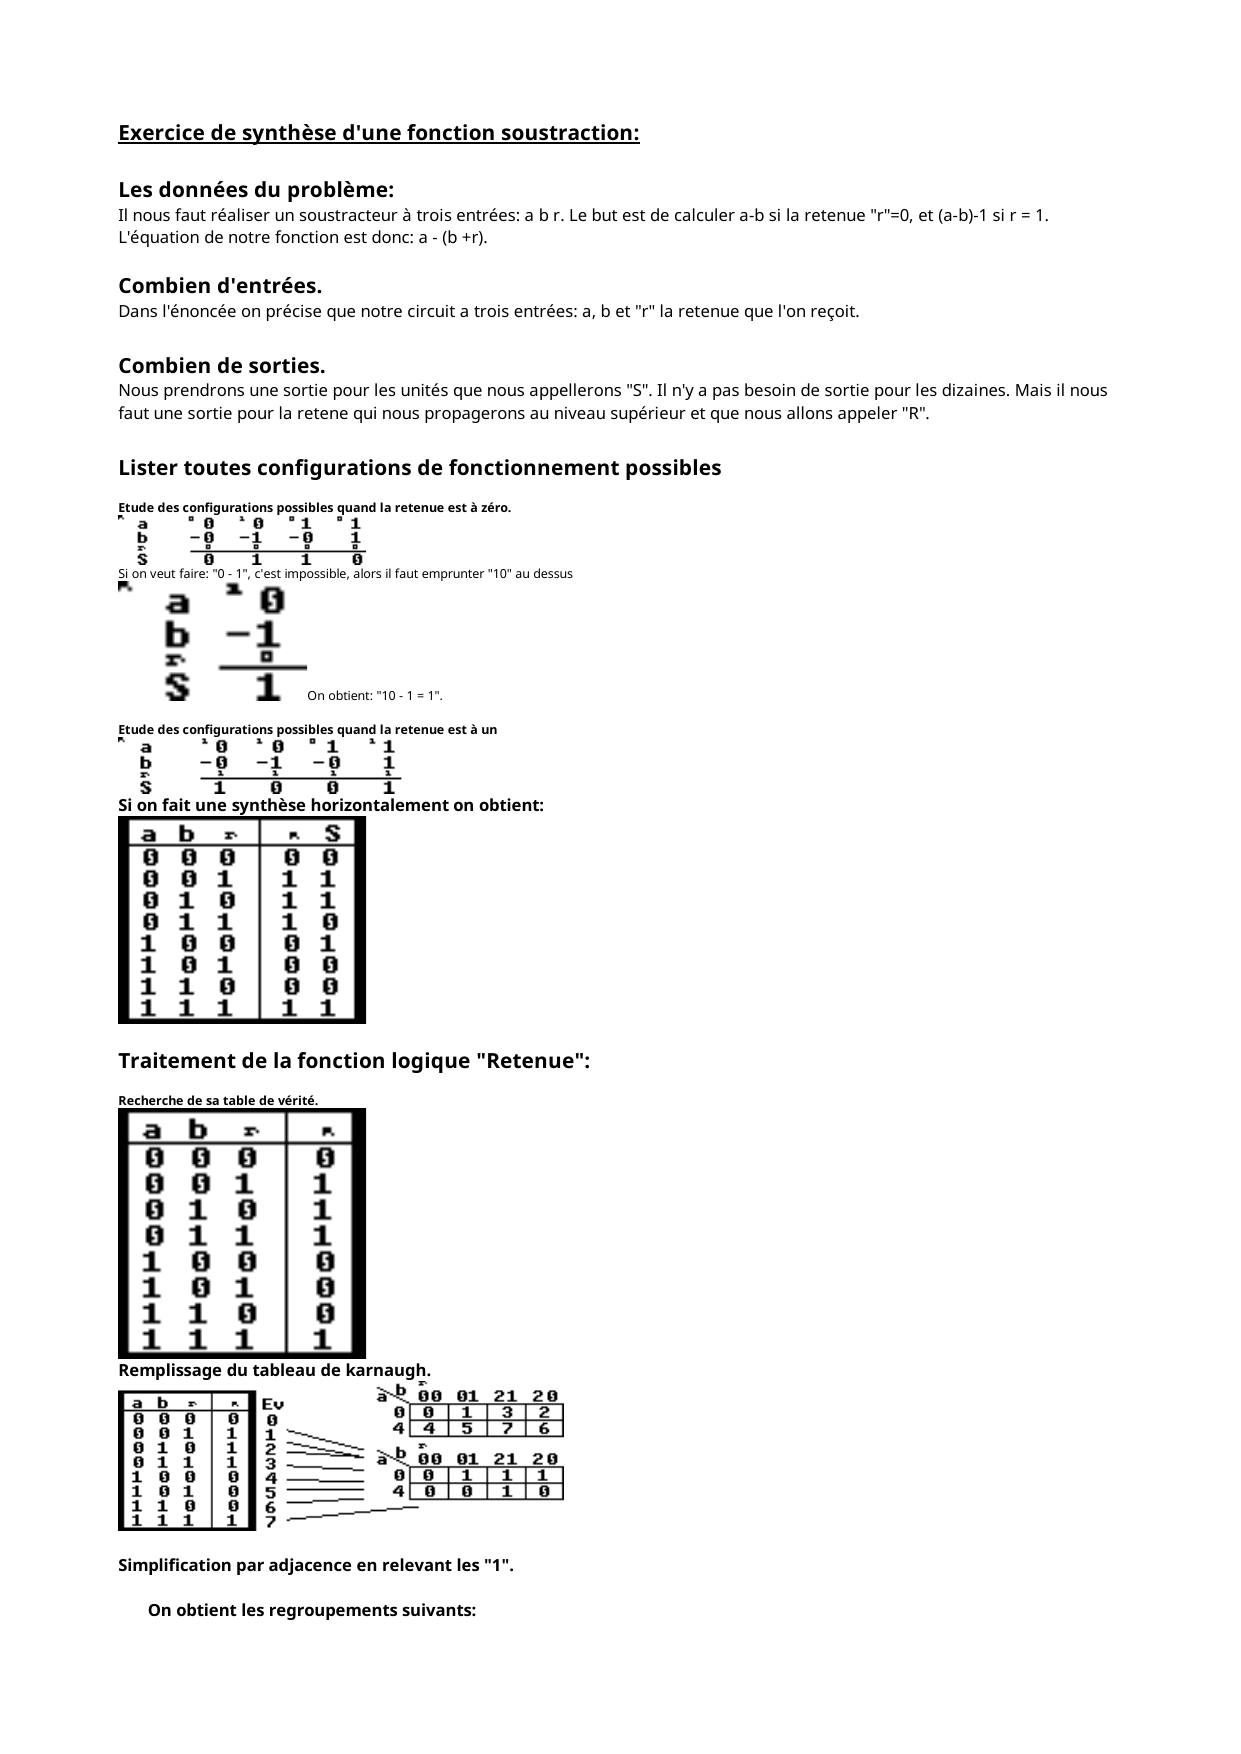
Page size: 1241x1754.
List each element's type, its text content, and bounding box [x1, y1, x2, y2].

text Combien de sorties. [118, 351, 1122, 379]
text Recherche de sa table de vérité. [118, 1092, 1122, 1109]
text Si on fait une synthèse horizontalement on obtient: [118, 794, 1122, 816]
text Etude des configurations possibles quand la retenue est à un [118, 721, 1122, 738]
text On obtient les regroupements suivants: [148, 1598, 1122, 1621]
text Nous prendrons une sortie pour les unités que nous appellerons "S". Il n'y a pas besoin de sortie pour les dizaines. Mais il nous faut une sortie pour la retene qui nous propagerons au niveau supérieur et que nous allons appeler "R". [118, 379, 1122, 424]
text Les données du problème: [118, 175, 1122, 204]
text Traitement de la fonction logique "Retenue": [118, 1046, 1122, 1075]
text Si on veut faire: "0 - 1", c'est impossible, alors il faut emprunter "10" au dessus [118, 564, 1122, 582]
text On obtient: "10 - 1 = 1". [118, 582, 1122, 704]
text Etude des configurations possibles quand la retenue est à zéro. [118, 498, 1122, 515]
text Combien d'entrées. [118, 271, 1122, 300]
text Exercice de synthèse d'une fonction soustraction: [118, 118, 1122, 147]
text Lister toutes configurations de fonctionnement possibles [118, 453, 1122, 481]
text Il nous faut réaliser un soustracteur à trois entrées: a b r. Le but est de calculer a-b si la retenue "r"=0, et (a-b)-1 si r = 1. L'équation de notre fonction est donc: a - (b +r). [118, 204, 1122, 249]
text Dans l'énoncée on précise que notre circuit a trois entrées: a, b et "r" la retenue que l'on reçoit. [118, 300, 1122, 322]
text Simplification par adjacence en relevant les "1". [118, 1553, 1122, 1576]
text Remplissage du tableau de karnaugh. [118, 1359, 1122, 1382]
